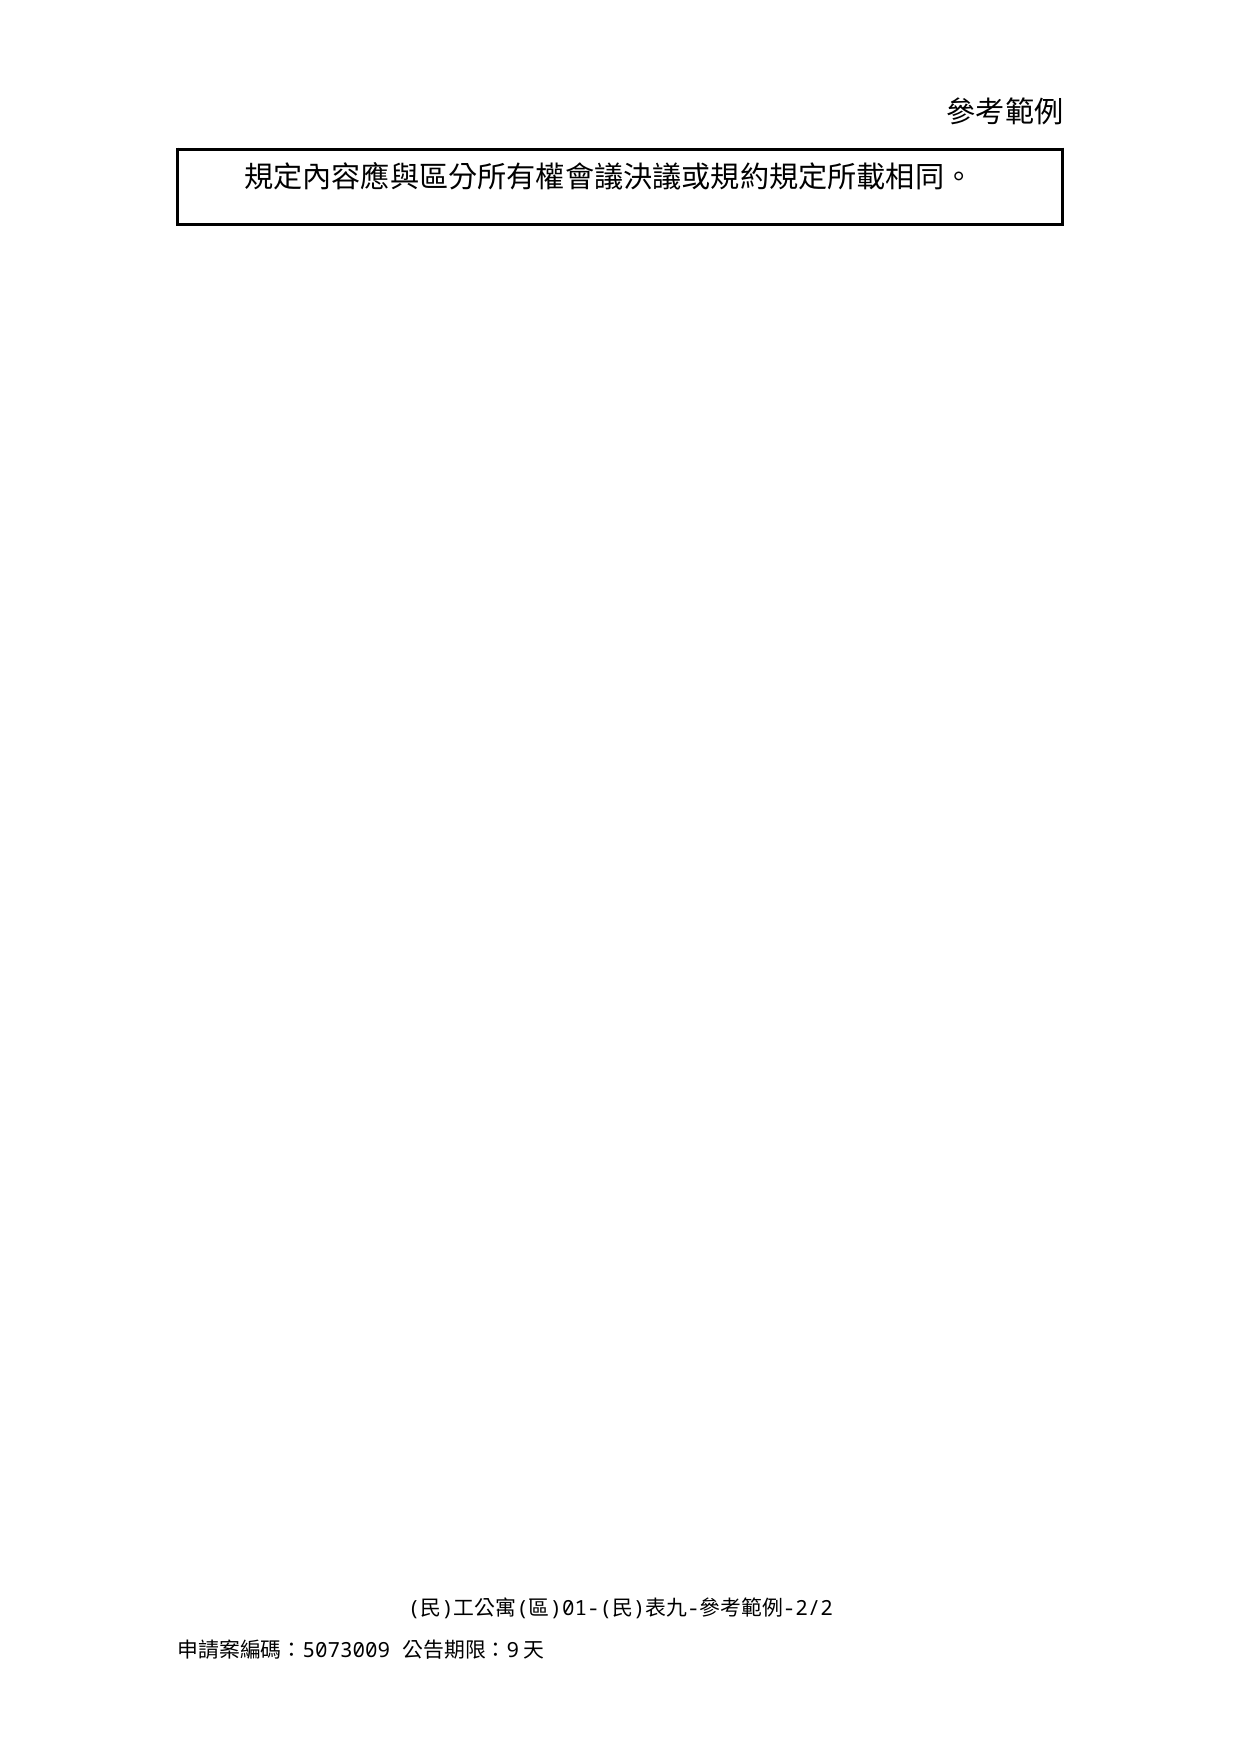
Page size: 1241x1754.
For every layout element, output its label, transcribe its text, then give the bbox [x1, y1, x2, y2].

table_header 規定內容應與區分所有權會議決議或規約規定所載相同。 [179, 151, 1061, 223]
